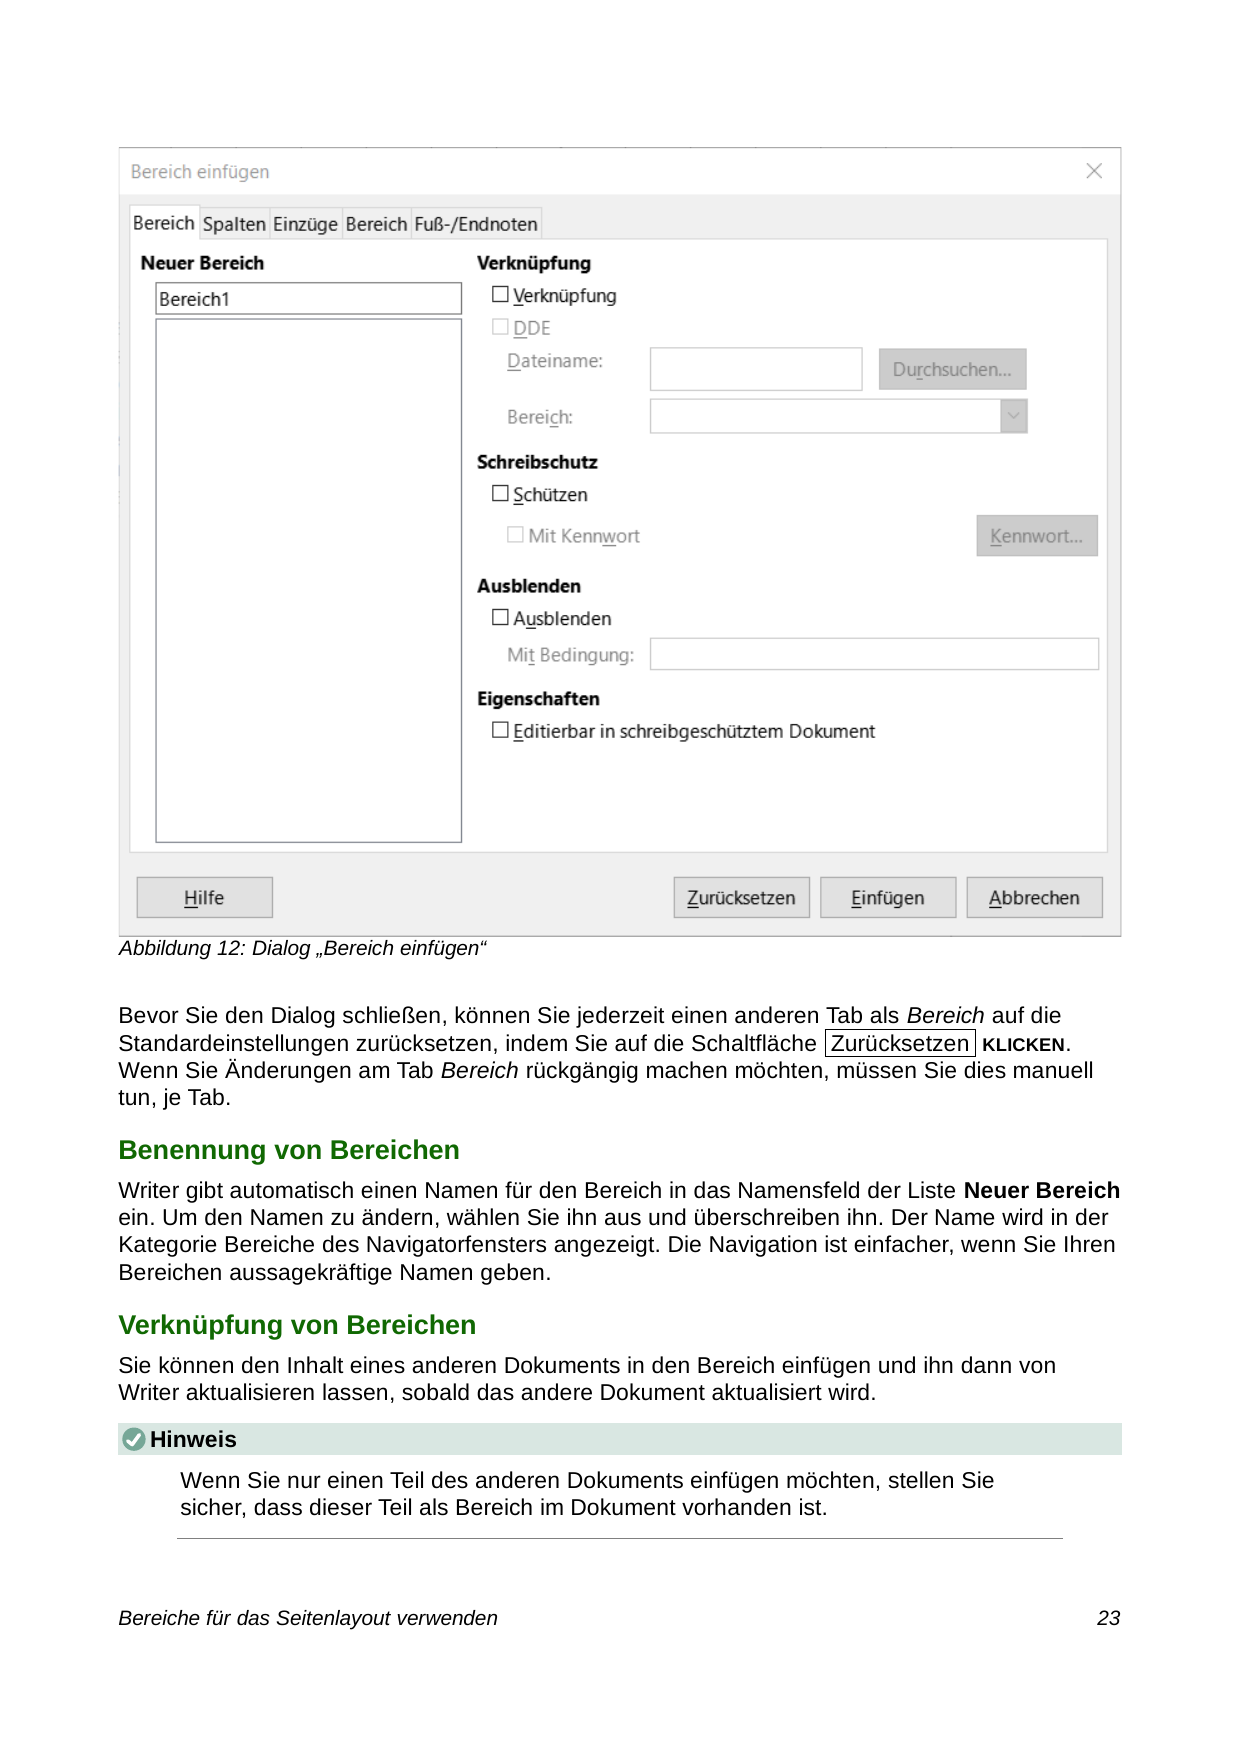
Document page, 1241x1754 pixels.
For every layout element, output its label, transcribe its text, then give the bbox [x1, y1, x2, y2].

text Sie können den Inhalt eines anderen Dokuments in den Bereich einfügen und ihn dann von Writer aktualisieren lassen, sobald das andere Dokument aktualisiert wird. [118, 1351, 1122, 1406]
text Wenn Sie nur einen Teil des anderen Dokuments einfügen möchten, stellen Sie sicher, dass dieser Teil als Bereich im Dokument vorhanden ist. [177, 1467, 1063, 1538]
subtitle Verknüpfung von Bereichen [118, 1309, 1122, 1340]
list Hinweis [118, 1423, 1122, 1455]
subtitle Benennung von Bereichen [118, 1134, 1122, 1165]
text Bevor Sie den Dialog schließen, können Sie jederzeit einen anderen Tab als Bereich auf die Standardeinstellungen zurücksetzen, indem Sie auf die Schaltfläche Zurücksetzen klicken. Wenn Sie Änderungen am Tab Bereich rückgängig machen möchten, müssen Sie dies manuell tun, je Tab. [118, 1002, 1122, 1110]
picture [118, 147, 1122, 937]
text Abbildung 12: Dialog „Bereich einfügen“ [119, 937, 1121, 960]
text Writer gibt automatisch einen Namen für den Bereich in das Namensfeld der Liste Neuer Bereich ein. Um den Namen zu ändern, wählen Sie ihn aus und überschreiben ihn. Der Name wird in der Kategorie Bereiche des Navigatorfensters angezeigt. Die Navigation ist einfacher, wenn Sie Ihren Bereichen aussagekräftige Namen geben. [118, 1177, 1122, 1285]
